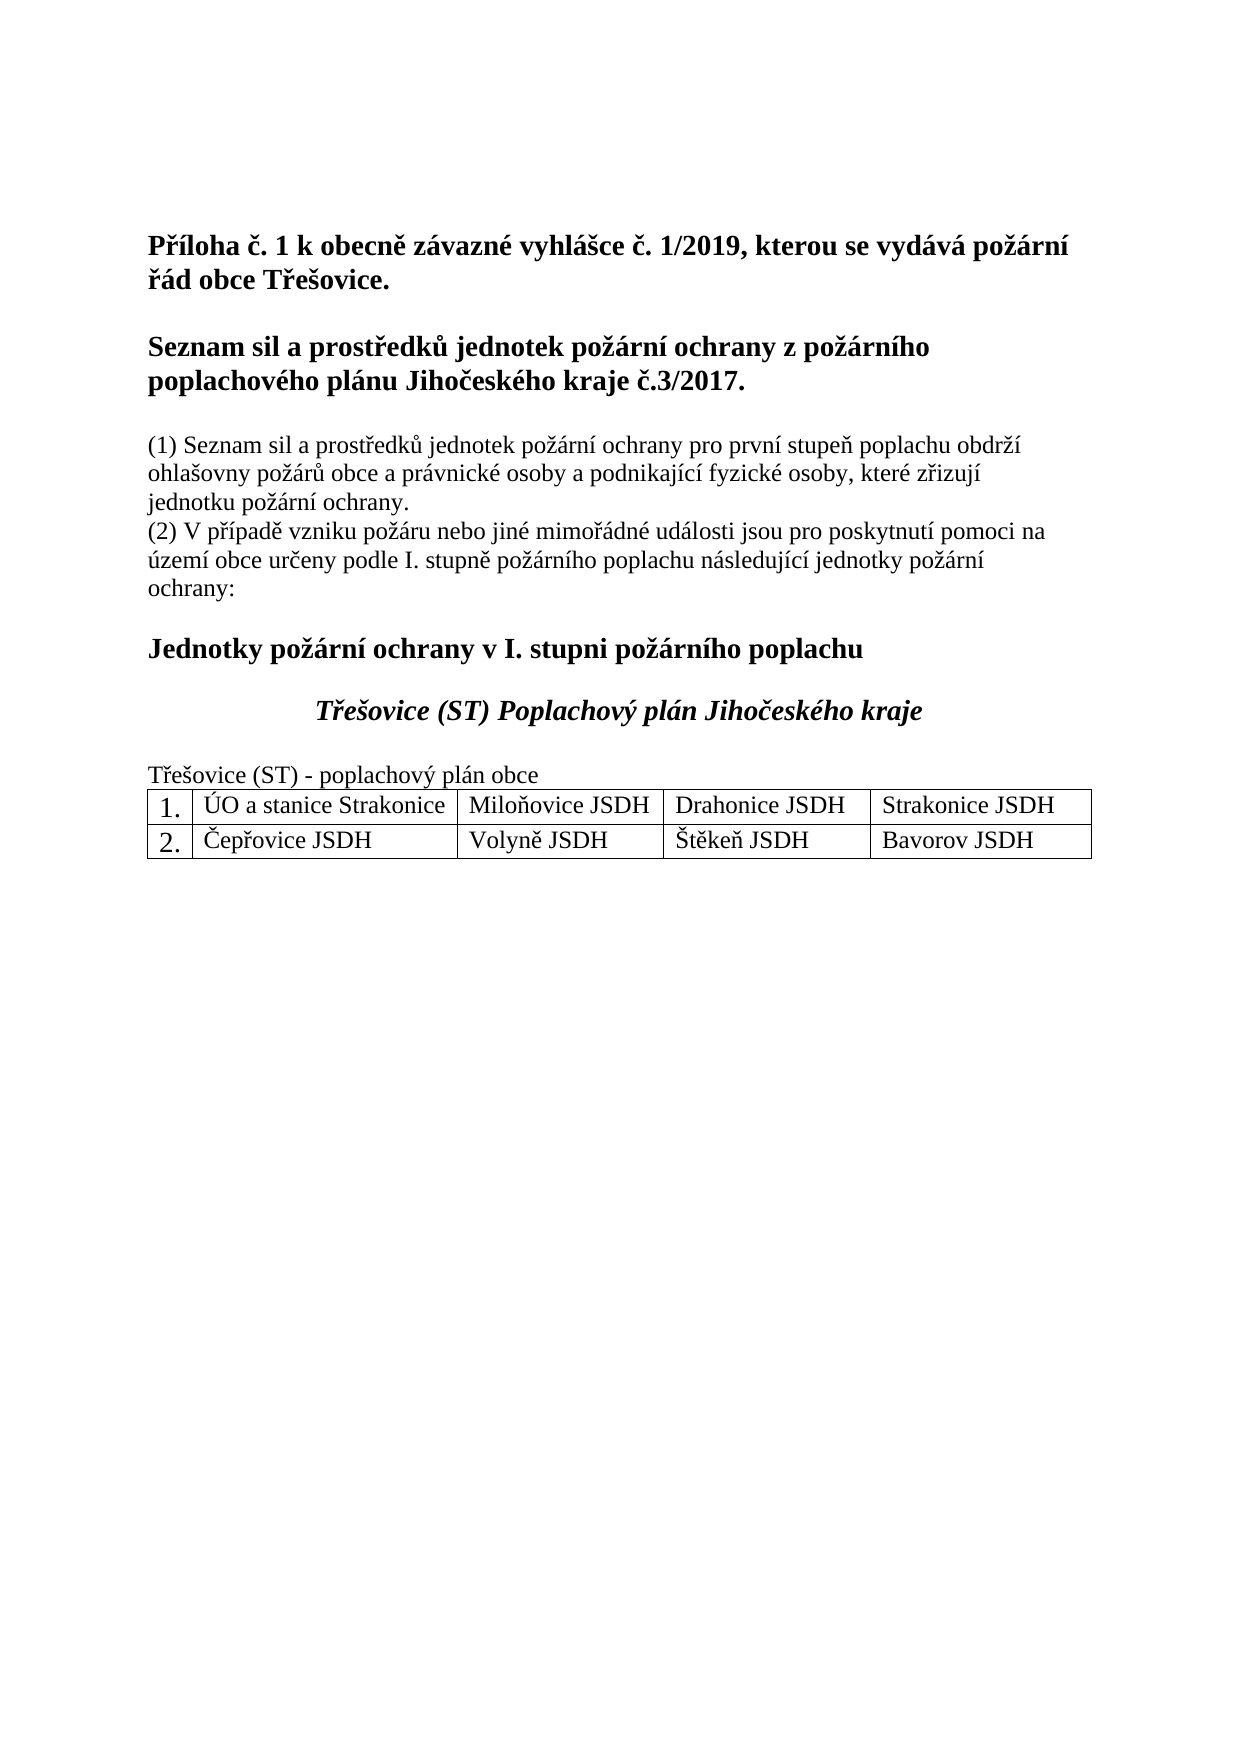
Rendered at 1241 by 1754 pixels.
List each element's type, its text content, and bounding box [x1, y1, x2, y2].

text Seznam sil a prostředků jednotek požární ochrany z požárního poplachového plánu Jihočeského kraje č.3/2017. [148, 329, 1093, 396]
table_cell Bavorov JSDH [871, 825, 1091, 858]
text Třešovice (ST) - poplachový plán obce [148, 760, 1093, 789]
table_header Strakonice JSDH [871, 790, 1091, 824]
table_header Miloňovice JSDH [458, 790, 663, 824]
table_cell Volyně JSDH [458, 825, 663, 858]
text Třešovice (ST) Poplachový plán Jihočeského kraje [148, 693, 1093, 727]
table_cell Štěkeň JSDH [664, 825, 870, 858]
text území obce určeny podle I. stupně požárního poplachu následující jednotky požární [148, 545, 1093, 573]
text (1) Seznam sil a prostředků jednotek požární ochrany pro první stupeň poplachu obdrží [148, 430, 1093, 458]
text ochrany: [148, 573, 1093, 602]
table_cell Čepřovice JSDH [193, 825, 457, 858]
table_cell 2. [148, 825, 192, 858]
text Jednotky požární ochrany v I. stupni požárního poplachu [148, 631, 1093, 664]
text ohlašovny požárů obce a právnické osoby a podnikající fyzické osoby, které zřizují [148, 458, 1093, 487]
table_header Drahonice JSDH [664, 790, 870, 824]
table_header ÚO a stanice Strakonice [193, 790, 457, 824]
text (2) V případě vzniku požáru nebo jiné mimořádné události jsou pro poskytnutí pomoci na [148, 516, 1093, 545]
table_header 1. [148, 790, 192, 824]
text Příloha č. 1 k obecně závazné vyhlášce č. 1/2019, kterou se vydává požární řád obce Třešovice. [148, 228, 1093, 296]
text jednotku požární ochrany. [148, 487, 1093, 516]
